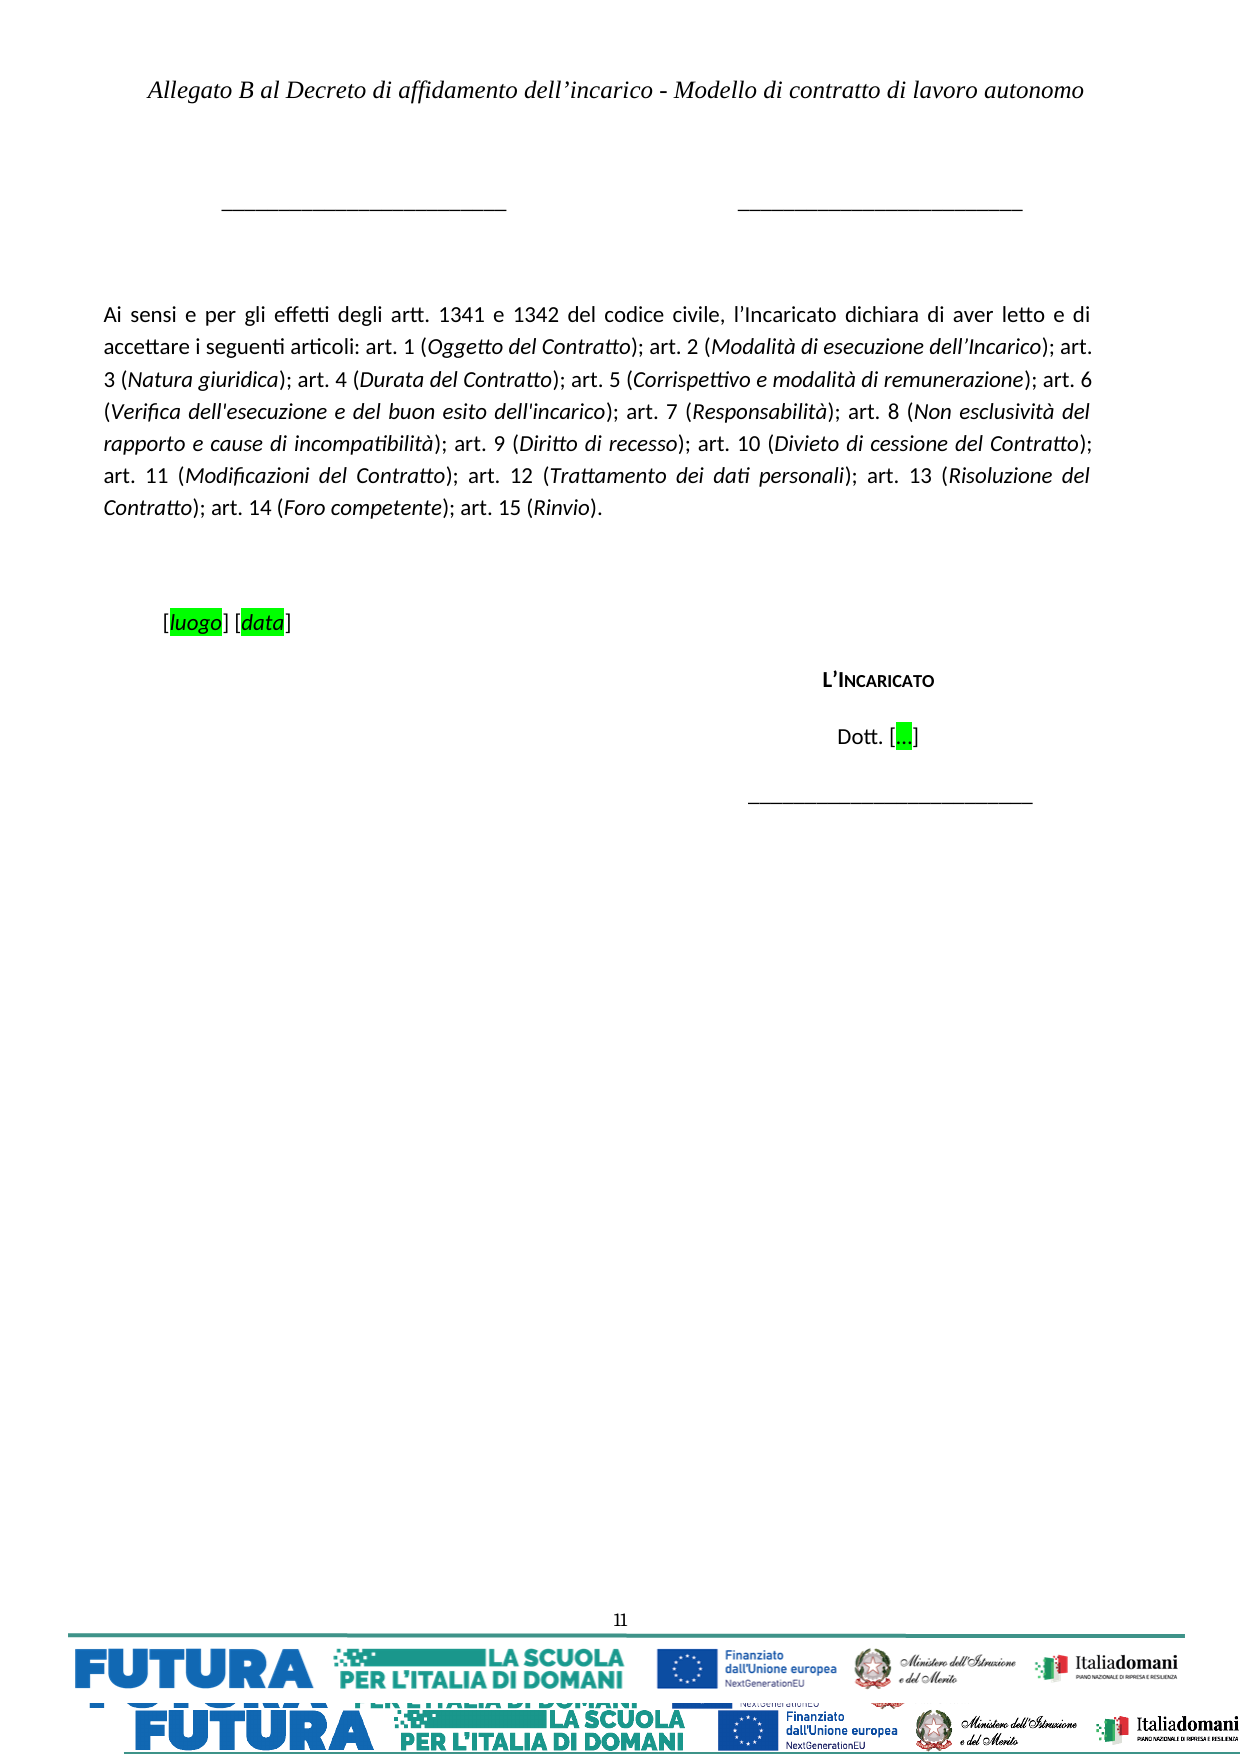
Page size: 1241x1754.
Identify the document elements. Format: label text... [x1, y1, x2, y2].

text Dott. […] [738, 722, 1092, 750]
text L’Incaricato [590, 665, 1092, 693]
text _________________________ _________________________ [148, 186, 1092, 214]
text [luogo] [data] [148, 608, 1092, 636]
text Ai sensi e per gli effetti degli artt. 1341 e 1342 del codice civile, l’Incaricato dichiara di aver letto e di accettare i seguenti articoli: art. 1 (Oggetto del Contratto); art. 2 (Modalità di esecuzione dell’Incarico); art. 3 (Natura giuridica); art. 4 (Durata del Contratto); art. 5 (Corrispettivo e modalità di remunerazione); art. 6 (Verifica dell'esecuzione e del buon esito dell'incarico); art. 7 (Responsabilità); art. 8 (Non esclusività del rapporto e cause di incompatibilità); art. 9 (Diritto di recesso); art. 10 (Divieto di cessione del Contratto); art. 11 (Modificazioni del Contratto); art. 12 (Trattamento dei dati personali); art. 13 (Risoluzione del Contratto); art. 14 (Foro competente); art. 15 (Rinvio). [103, 300, 1092, 521]
text _________________________ [738, 779, 1092, 807]
